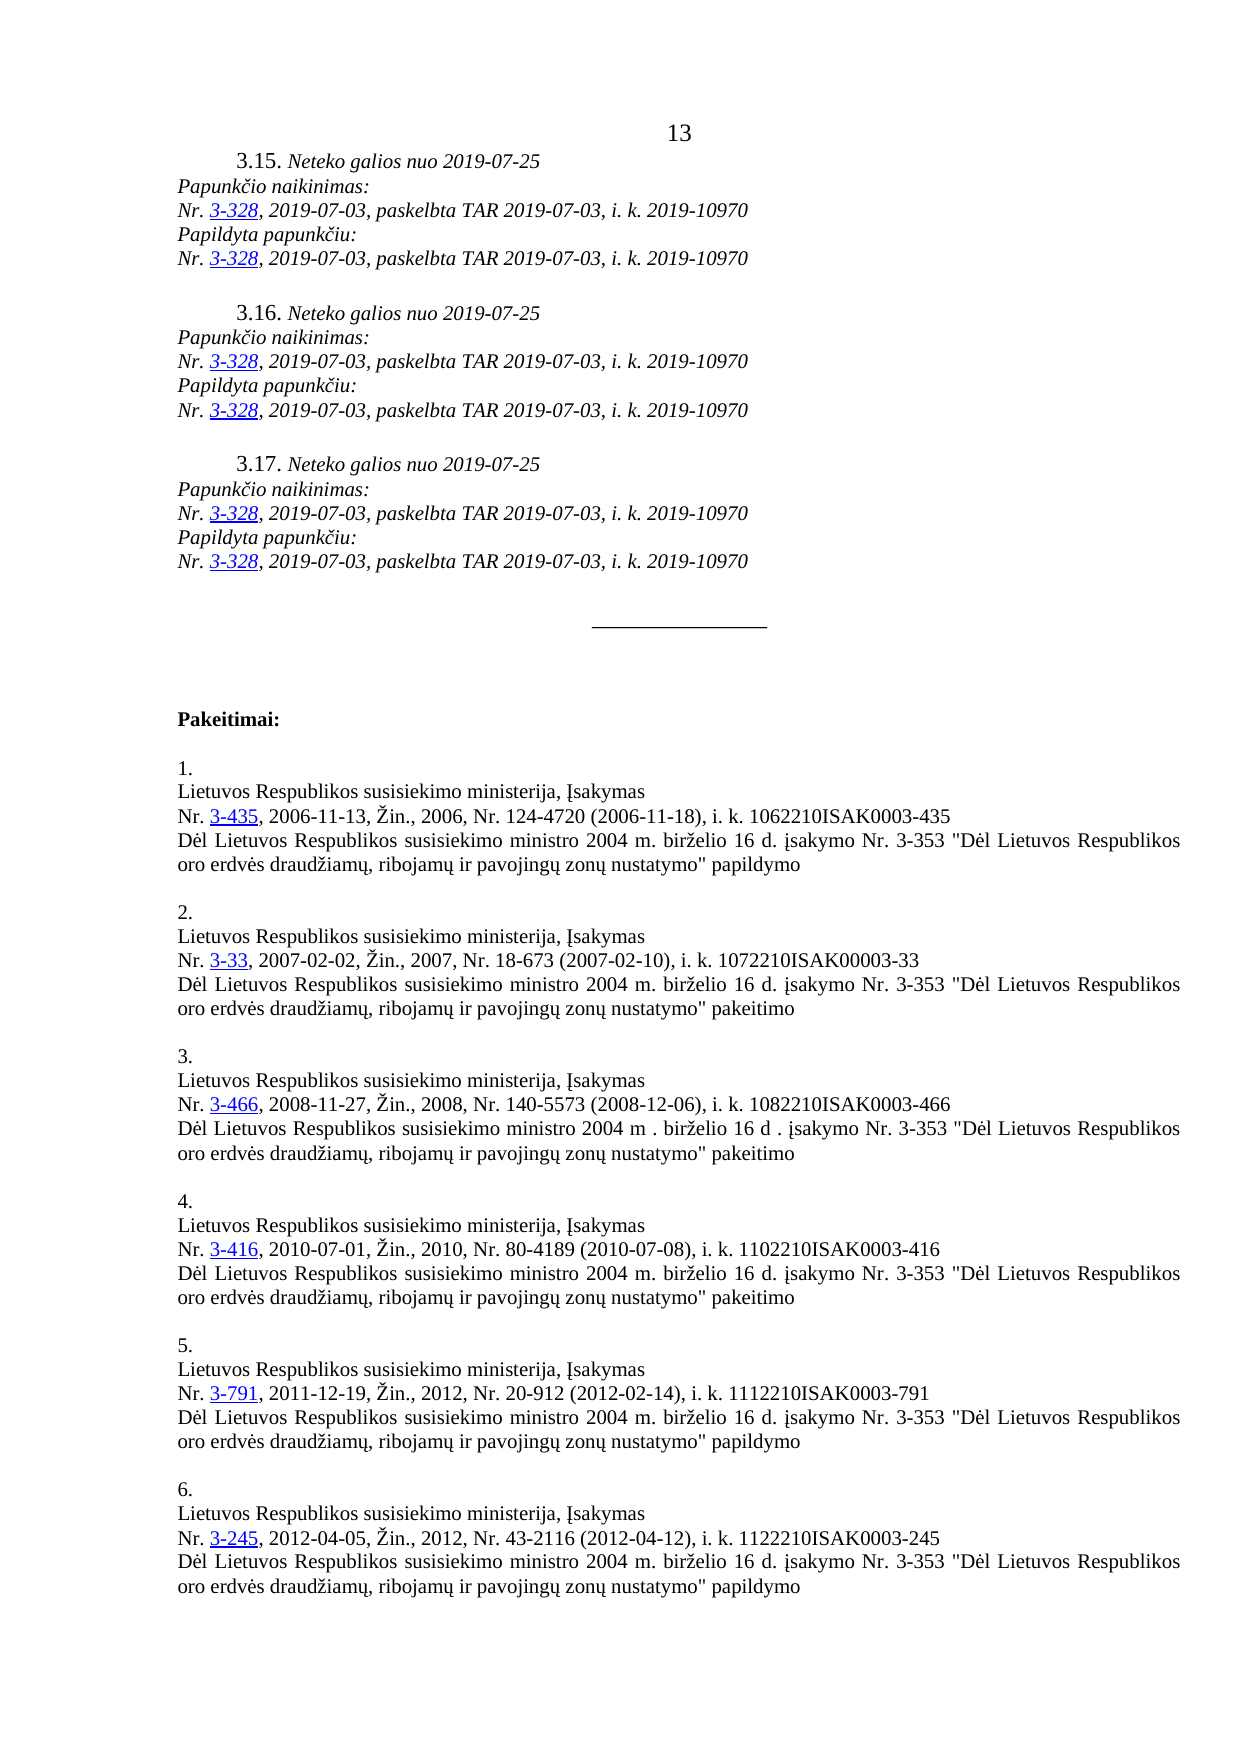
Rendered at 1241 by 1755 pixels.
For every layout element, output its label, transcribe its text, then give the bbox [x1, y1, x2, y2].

text Lietuvos Respublikos susisiekimo ministerija, Įsakymas [177, 1501, 1181, 1525]
text Papildyta papunkčiu: [177, 222, 1181, 246]
text Dėl Lietuvos Respublikos susisiekimo ministro 2004 m . birželio 16 d . įsakymo Nr. 3-353 "Dėl Lietuvos Respublikos oro erdvės draudžiamų, ribojamų ir pavojingų zonų nustatymo" pakeitimo [177, 1116, 1181, 1164]
text Nr. 3-466, 2008-11-27, Žin., 2008, Nr. 140-5573 (2008-12-06), i. k. 1082210ISAK0003-466 [177, 1092, 1181, 1116]
text Nr. 3-328, 2019-07-03, paskelbta TAR 2019-07-03, i. k. 2019-10970 [177, 198, 1181, 222]
text Papunkčio naikinimas: [177, 325, 1181, 349]
text Nr. 3-416, 2010-07-01, Žin., 2010, Nr. 80-4189 (2010-07-08), i. k. 1102210ISAK0003-416 [177, 1237, 1181, 1261]
text Lietuvos Respublikos susisiekimo ministerija, Įsakymas [177, 1068, 1181, 1092]
text Nr. 3-245, 2012-04-05, Žin., 2012, Nr. 43-2116 (2012-04-12), i. k. 1122210ISAK0003-245 [177, 1525, 1181, 1549]
text Dėl Lietuvos Respublikos susisiekimo ministro 2004 m. birželio 16 d. įsakymo Nr. 3-353 "Dėl Lietuvos Respublikos oro erdvės draudžiamų, ribojamų ir pavojingų zonų nustatymo" pakeitimo [177, 1261, 1181, 1309]
text Nr. 3-328, 2019-07-03, paskelbta TAR 2019-07-03, i. k. 2019-10970 [177, 397, 1181, 422]
text Nr. 3-328, 2019-07-03, paskelbta TAR 2019-07-03, i. k. 2019-10970 [177, 349, 1181, 373]
text Nr. 3-328, 2019-07-03, paskelbta TAR 2019-07-03, i. k. 2019-10970 [177, 501, 1181, 525]
text 3.15. Neteko galios nuo 2019-07-25 [177, 148, 1181, 174]
text Nr. 3-435, 2006-11-13, Žin., 2006, Nr. 124-4720 (2006-11-18), i. k. 1062210ISAK0003-435 [177, 803, 1181, 828]
text Dėl Lietuvos Respublikos susisiekimo ministro 2004 m. birželio 16 d. įsakymo Nr. 3-353 "Dėl Lietuvos Respublikos oro erdvės draudžiamų, ribojamų ir pavojingų zonų nustatymo" papildymo [177, 828, 1181, 876]
text 1. [177, 755, 1181, 779]
text 3.17. Neteko galios nuo 2019-07-25 [177, 450, 1181, 477]
text 2. [177, 900, 1181, 924]
text 3.16. Neteko galios nuo 2019-07-25 [177, 299, 1181, 325]
text Dėl Lietuvos Respublikos susisiekimo ministro 2004 m. birželio 16 d. įsakymo Nr. 3-353 "Dėl Lietuvos Respublikos oro erdvės draudžiamų, ribojamų ir pavojingų zonų nustatymo" pakeitimo [177, 972, 1181, 1020]
text Nr. 3-33, 2007-02-02, Žin., 2007, Nr. 18-673 (2007-02-10), i. k. 1072210ISAK00003-33 [177, 948, 1181, 972]
text 4. [177, 1188, 1181, 1213]
text Papunkčio naikinimas: [177, 477, 1181, 501]
text Dėl Lietuvos Respublikos susisiekimo ministro 2004 m. birželio 16 d. įsakymo Nr. 3-353 "Dėl Lietuvos Respublikos oro erdvės draudžiamų, ribojamų ir pavojingų zonų nustatymo" papildymo [177, 1549, 1181, 1598]
text Papildyta papunkčiu: [177, 525, 1181, 549]
text Nr. 3-328, 2019-07-03, paskelbta TAR 2019-07-03, i. k. 2019-10970 [177, 246, 1181, 270]
text Nr. 3-791, 2011-12-19, Žin., 2012, Nr. 20-912 (2012-02-14), i. k. 1112210ISAK0003-791 [177, 1381, 1181, 1405]
text Pakeitimai: [177, 707, 1181, 731]
text Lietuvos Respublikos susisiekimo ministerija, Įsakymas [177, 1213, 1181, 1237]
text Papunkčio naikinimas: [177, 174, 1181, 198]
text 5. [177, 1333, 1181, 1357]
text Lietuvos Respublikos susisiekimo ministerija, Įsakymas [177, 1357, 1181, 1381]
text Nr. 3-328, 2019-07-03, paskelbta TAR 2019-07-03, i. k. 2019-10970 [177, 549, 1181, 573]
text Lietuvos Respublikos susisiekimo ministerija, Įsakymas [177, 924, 1181, 948]
text Dėl Lietuvos Respublikos susisiekimo ministro 2004 m. birželio 16 d. įsakymo Nr. 3-353 "Dėl Lietuvos Respublikos oro erdvės draudžiamų, ribojamų ir pavojingų zonų nustatymo" papildymo [177, 1405, 1181, 1453]
text 6. [177, 1477, 1181, 1501]
text ______________ [177, 602, 1181, 630]
text 3. [177, 1044, 1181, 1068]
text Lietuvos Respublikos susisiekimo ministerija, Įsakymas [177, 779, 1181, 803]
text Papildyta papunkčiu: [177, 373, 1181, 397]
